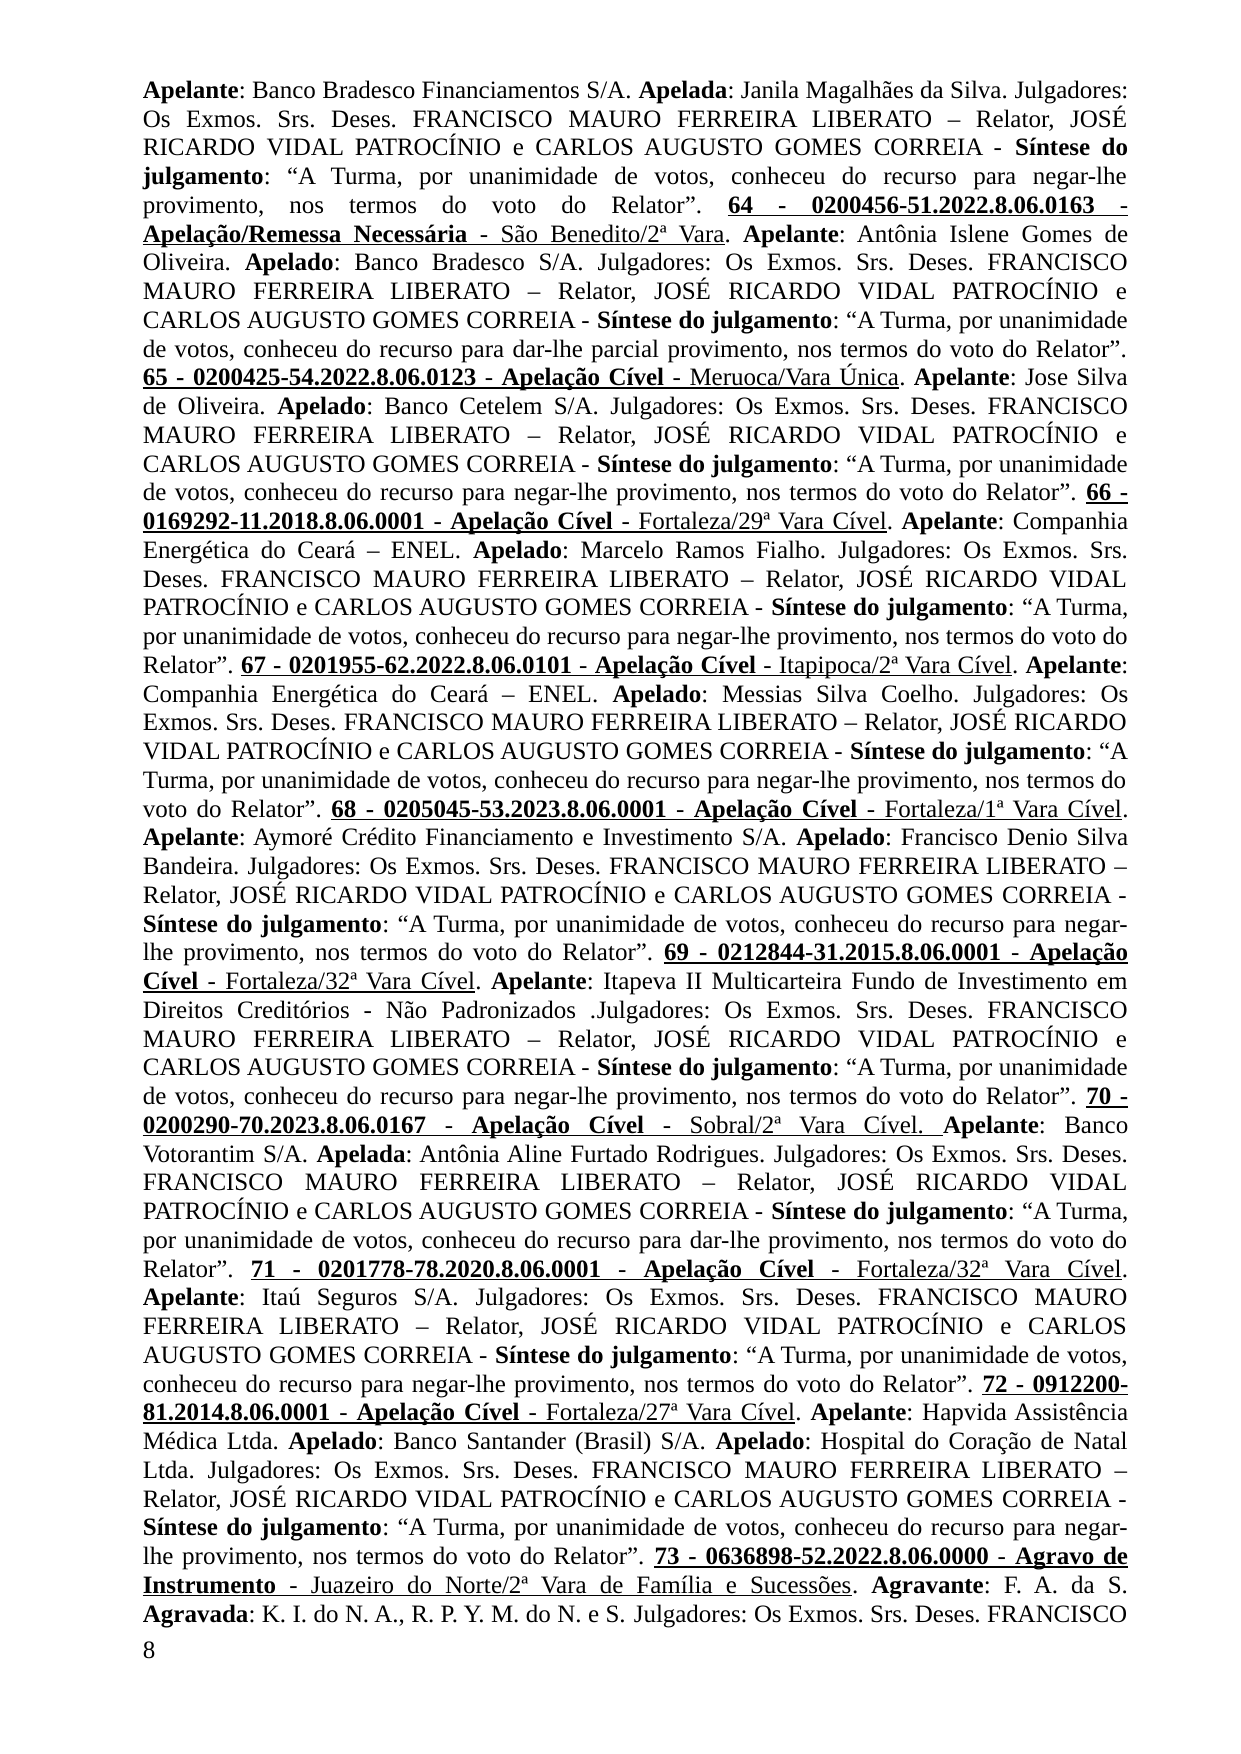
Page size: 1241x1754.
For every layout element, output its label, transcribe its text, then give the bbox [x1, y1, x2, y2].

text Apelante: Banco Bradesco Financiamentos S/A. Apelada: Janila Magalhães da Silva. Julgadores: Os Exmos. Srs. Deses. FRANCISCO MAURO FERREIRA LIBERATO – Relator, JOSÉ RICARDO VIDAL PATROCÍNIO e CARLOS AUGUSTO GOMES CORREIA - Síntese do julgamento: “A Turma, por unanimidade de votos, conheceu do recurso para negar-lhe provimento, nos termos do voto do Relator”. 64 - 0200456-51.2022.8.06.0163 - Apelação/Remessa Necessária - São Benedito/2ª Vara. Apelante: Antônia Islene Gomes de Oliveira. Apelado: Banco Bradesco S/A. Julgadores: Os Exmos. Srs. Deses. FRANCISCO MAURO FERREIRA LIBERATO – Relator, JOSÉ RICARDO VIDAL PATROCÍNIO e CARLOS AUGUSTO GOMES CORREIA - Síntese do julgamento: “A Turma, por unanimidade de votos, conheceu do recurso para dar-lhe parcial provimento, nos termos do voto do Relator”. 65 - 0200425-54.2022.8.06.0123 - Apelação Cível - Meruoca/Vara Única. Apelante: Jose Silva de Oliveira. Apelado: Banco Cetelem S/A. Julgadores: Os Exmos. Srs. Deses. FRANCISCO MAURO FERREIRA LIBERATO – Relator, JOSÉ RICARDO VIDAL PATROCÍNIO e CARLOS AUGUSTO GOMES CORREIA - Síntese do julgamento: “A Turma, por unanimidade de votos, conheceu do recurso para negar-lhe provimento, nos termos do voto do Relator”. 66 - 0169292-11.2018.8.06.0001 - Apelação Cível - Fortaleza/29ª Vara Cível. Apelante: Companhia Energética do Ceará – ENEL. Apelado: Marcelo Ramos Fialho. Julgadores: Os Exmos. Srs. Deses. FRANCISCO MAURO FERREIRA LIBERATO – Relator, JOSÉ RICARDO VIDAL PATROCÍNIO e CARLOS AUGUSTO GOMES CORREIA - Síntese do julgamento: “A Turma, por unanimidade de votos, conheceu do recurso para negar-lhe provimento, nos termos do voto do Relator”. 67 - 0201955-62.2022.8.06.0101 - Apelação Cível - Itapipoca/2ª Vara Cível. Apelante: Companhia Energética do Ceará – ENEL. Apelado: Messias Silva Coelho. Julgadores: Os Exmos. Srs. Deses. FRANCISCO MAURO FERREIRA LIBERATO – Relator, JOSÉ RICARDO VIDAL PATROCÍNIO e CARLOS AUGUSTO GOMES CORREIA - Síntese do julgamento: “A Turma, por unanimidade de votos, conheceu do recurso para negar-lhe provimento, nos termos do voto do Relator”. 68 - 0205045-53.2023.8.06.0001 - Apelação Cível - Fortaleza/1ª Vara Cível. Apelante: Aymoré Crédito Financiamento e Investimento S/A. Apelado: Francisco Denio Silva Bandeira. Julgadores: Os Exmos. Srs. Deses. FRANCISCO MAURO FERREIRA LIBERATO – Relator, JOSÉ RICARDO VIDAL PATROCÍNIO e CARLOS AUGUSTO GOMES CORREIA - Síntese do julgamento: “A Turma, por unanimidade de votos, conheceu do recurso para negar-lhe provimento, nos termos do voto do Relator”. 69 - 0212844-31.2015.8.06.0001 - Apelação Cível - Fortaleza/32ª Vara Cível. Apelante: Itapeva II Multicarteira Fundo de Investimento em Direitos Creditórios - Não Padronizados .Julgadores: Os Exmos. Srs. Deses. FRANCISCO MAURO FERREIRA LIBERATO – Relator, JOSÉ RICARDO VIDAL PATROCÍNIO e CARLOS AUGUSTO GOMES CORREIA - Síntese do julgamento: “A Turma, por unanimidade de votos, conheceu do recurso para negar-lhe provimento, nos termos do voto do Relator”. 70 - 0200290-70.2023.8.06.0167 - Apelação Cível - Sobral/2ª Vara Cível. Apelante: Banco Votorantim S/A. Apelada: Antônia Aline Furtado Rodrigues. Julgadores: Os Exmos. Srs. Deses. FRANCISCO MAURO FERREIRA LIBERATO – Relator, JOSÉ RICARDO VIDAL PATROCÍNIO e CARLOS AUGUSTO GOMES CORREIA - Síntese do julgamento: “A Turma, por unanimidade de votos, conheceu do recurso para dar-lhe provimento, nos termos do voto do Relator”. 71 - 0201778-78.2020.8.06.0001 - Apelação Cível - Fortaleza/32ª Vara Cível. Apelante: Itaú Seguros S/A. Julgadores: Os Exmos. Srs. Deses. FRANCISCO MAURO FERREIRA LIBERATO – Relator, JOSÉ RICARDO VIDAL PATROCÍNIO e CARLOS AUGUSTO GOMES CORREIA - Síntese do julgamento: “A Turma, por unanimidade de votos, conheceu do recurso para negar-lhe provimento, nos termos do voto do Relator”. 72 - 0912200-81.2014.8.06.0001 - Apelação Cível - Fortaleza/27ª Vara Cível. Apelante: Hapvida Assistência Médica Ltda. Apelado: Banco Santander (Brasil) S/A. Apelado: Hospital do Coração de Natal Ltda. Julgadores: Os Exmos. Srs. Deses. FRANCISCO MAURO FERREIRA LIBERATO – Relator, JOSÉ RICARDO VIDAL PATROCÍNIO e CARLOS AUGUSTO GOMES CORREIA - Síntese do julgamento: “A Turma, por unanimidade de votos, conheceu do recurso para negar-lhe provimento, nos termos do voto do Relator”. 73 - 0636898-52.2022.8.06.0000 - Agravo de Instrumento - Juazeiro do Norte/2ª Vara de Família e Sucessões. Agravante: F. A. da S. Agravada: K. I. do N. A., R. P. Y. M. do N. e S. Julgadores: Os Exmos. Srs. Deses. FRANCISCO [143, 75, 1128, 1627]
